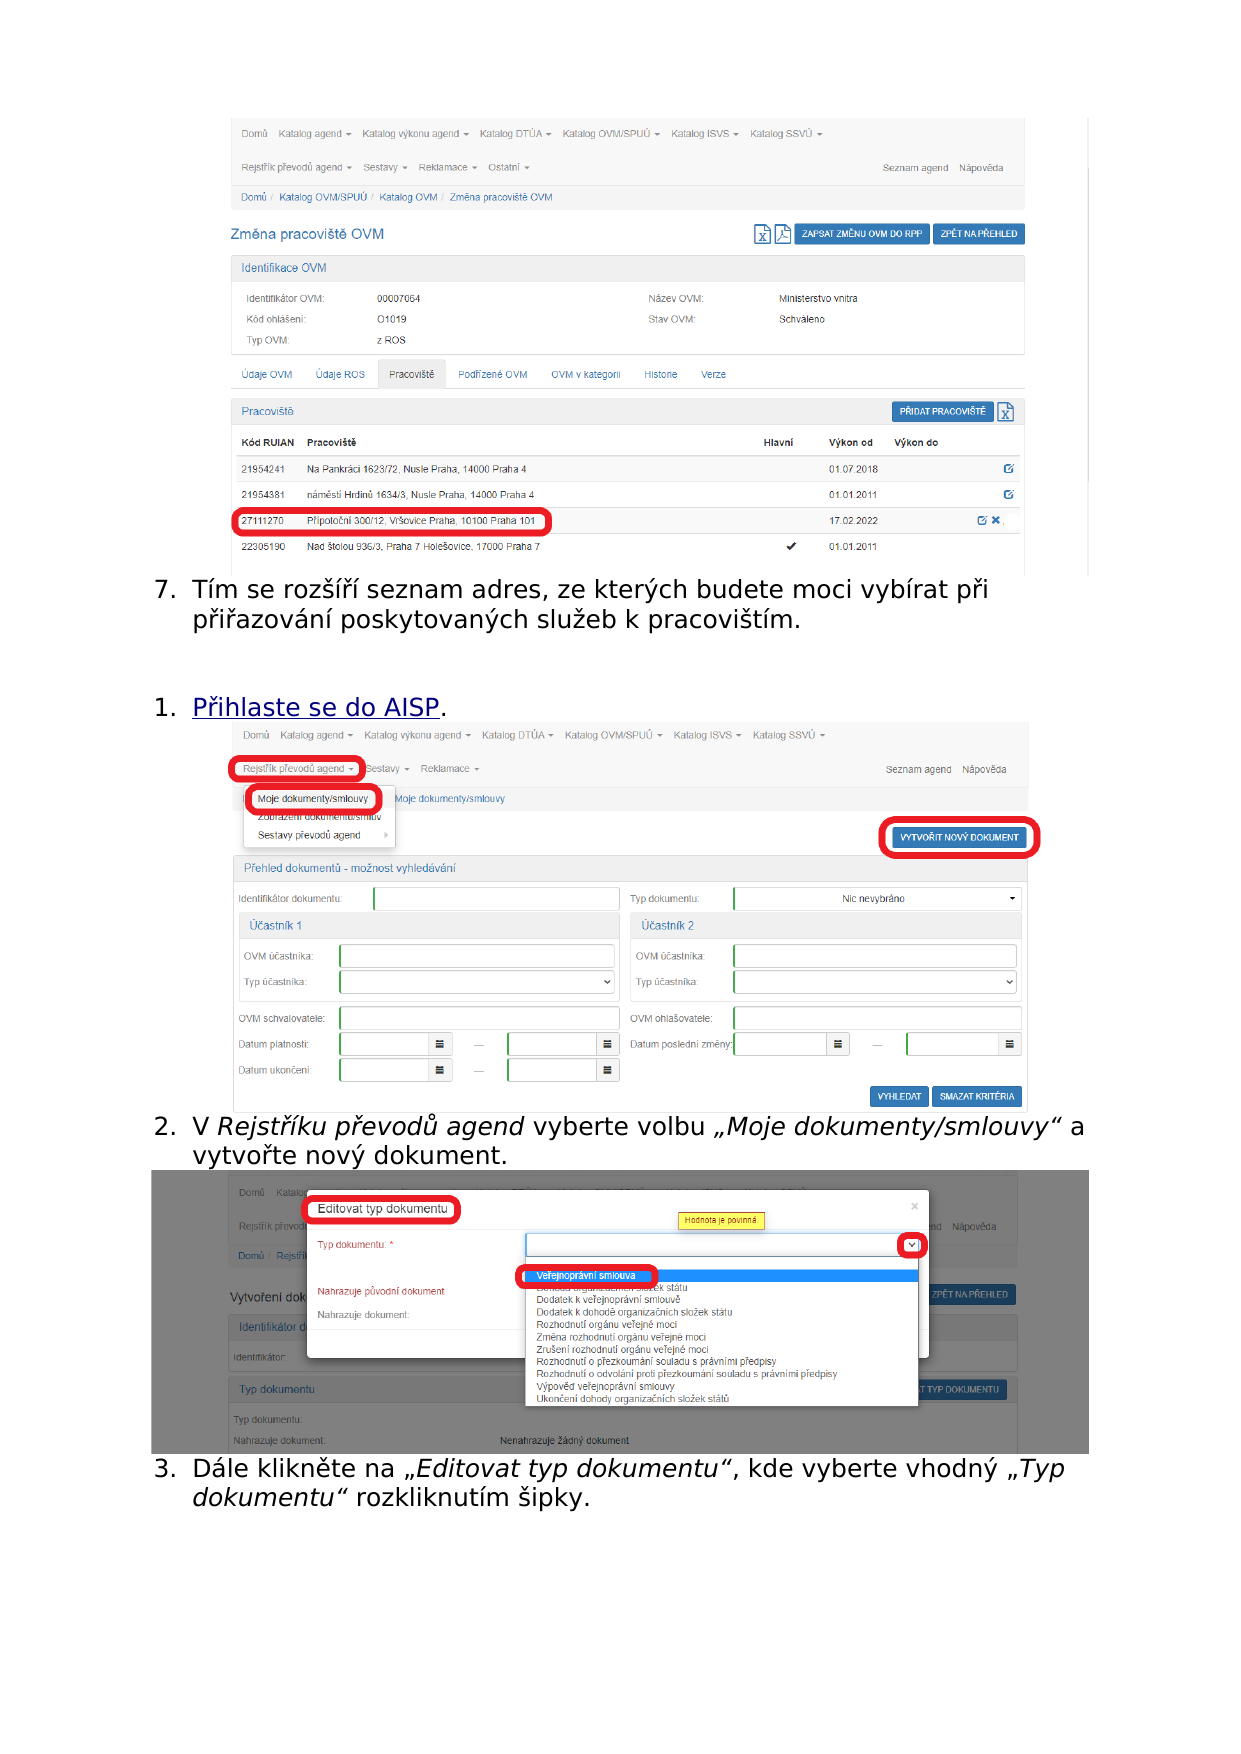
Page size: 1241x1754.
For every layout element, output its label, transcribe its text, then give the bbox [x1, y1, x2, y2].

picture [151, 118, 1089, 576]
list Přihlaste se do AISP. [177, 693, 1122, 722]
picture [151, 1170, 1089, 1454]
picture [151, 722, 1089, 1113]
list Dále klikněte na „Editovat typ dokumentu“, kde vyberte vhodný „Typ dokumentu“ rozkliknutím šipky. [177, 1171, 1122, 1512]
list Tím se rozšíří seznam adres, ze kterých budete moci vybírat při přiřazování poskytovaných služeb k pracovištím. [177, 118, 1122, 634]
list V Rejstříku převodů agend vyberte volbu „Moje dokumenty/smlouvy“ a vytvořte nový dokument. [177, 722, 1122, 1171]
